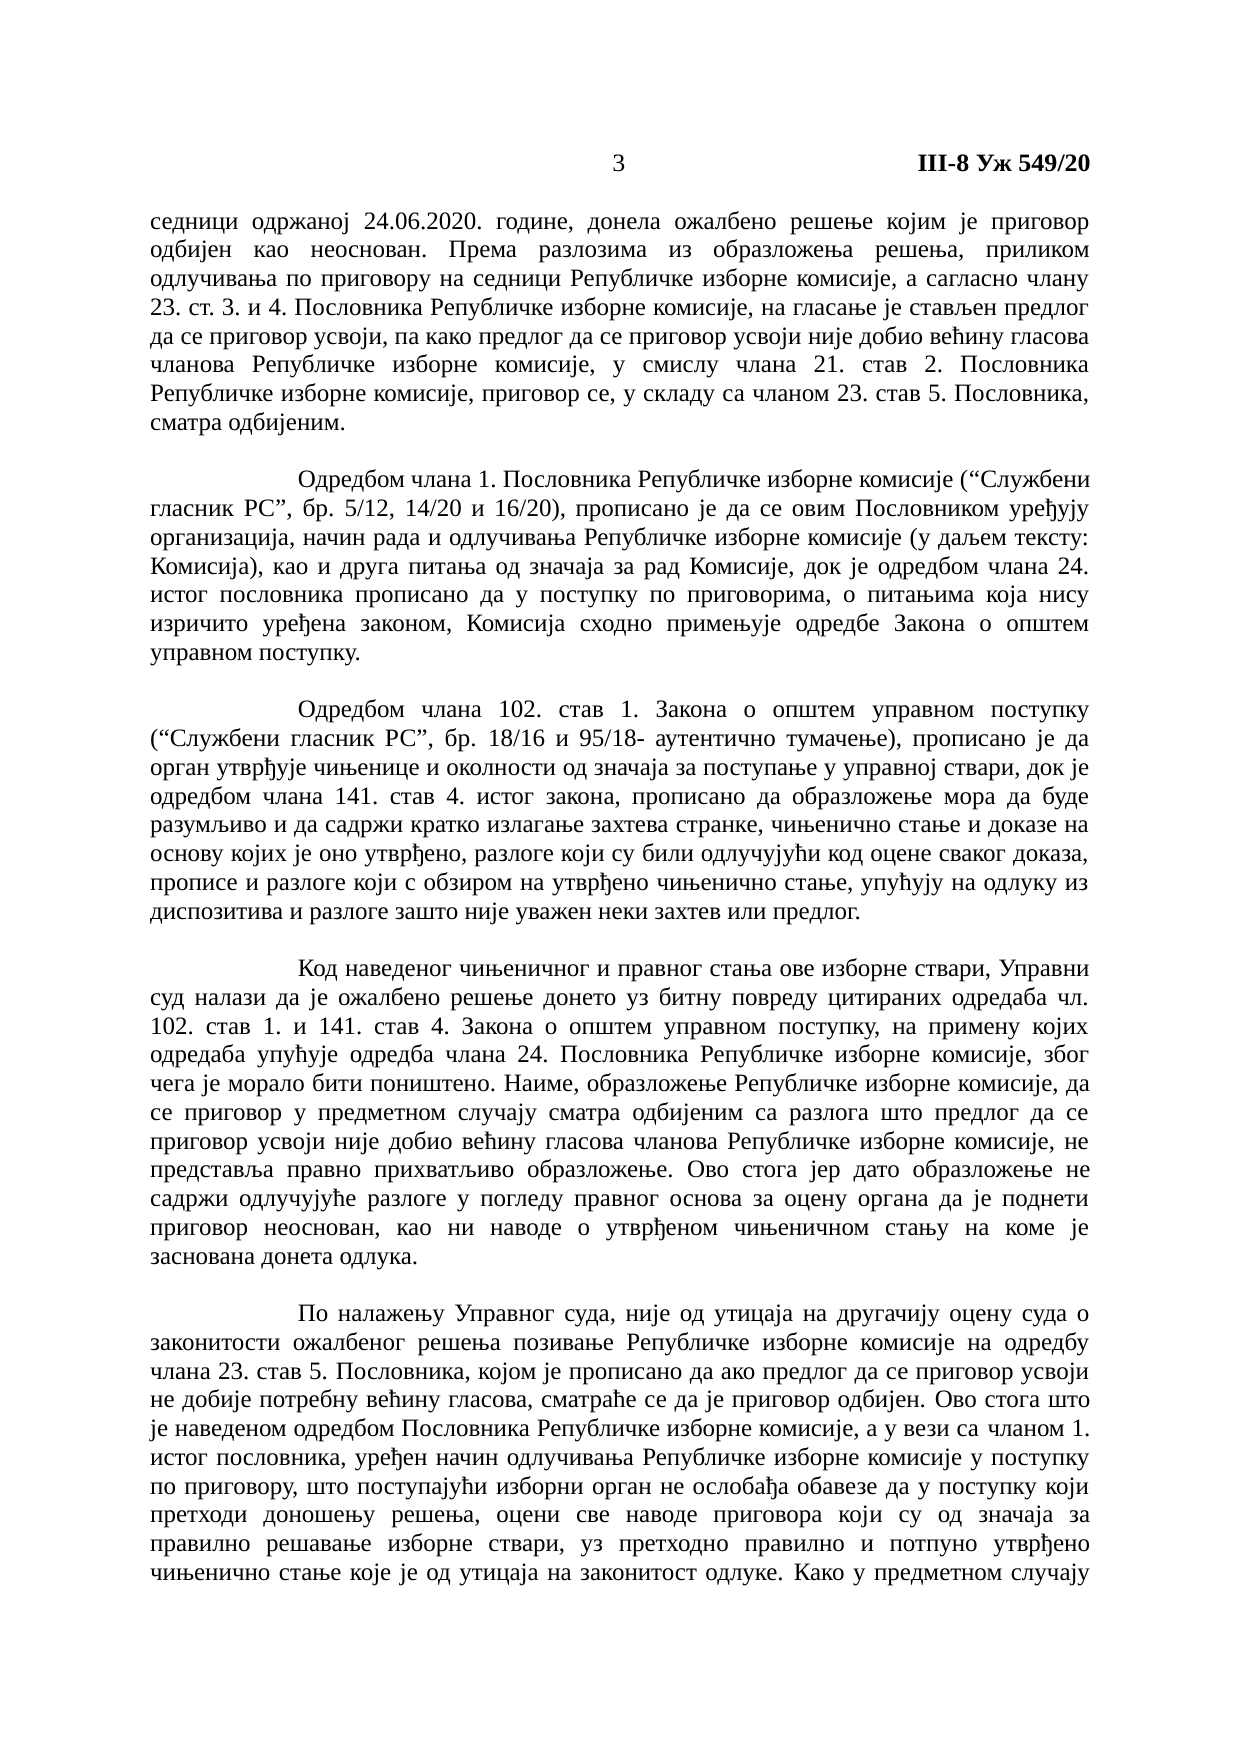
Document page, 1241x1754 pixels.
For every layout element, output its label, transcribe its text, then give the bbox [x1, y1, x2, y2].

text Одредбом члана 102. став 1. Закона о општем управном поступку (“Службени гласник РС”, бр. 18/16 и 95/18- аутентично тумачење), прописано је да орган утврђује чињенице и околности од значаја за поступање у управној ствари, док је одредбом члана 141. став 4. истог закона, прописано да образложење мора да буде разумљиво и да садржи кратко излагање захтева странке, чињенично стање и доказе на основу којих је оно утврђено, разлоге који су били одлучујући код оцене сваког доказа, прописе и разлоге који с обзиром на утврђено чињенично стање, упућују на одлуку из диспозитива и разлоге зашто није уважен неки захтев или предлог. [150, 694, 1090, 924]
text Одредбом члана 1. Пословника Републичке изборне комисије (“Службени гласник РС”, бр. 5/12, 14/20 и 16/20), прописано је да се овим Пословником уређују организација, начин рада и одлучивања Републичке изборне комисије (у даљем тексту: Комисија), као и друга питања од значаја за рад Комисије, док је одредбом члана 24. истог пословника прописано да у поступку по приговорима, о питањима која нису изричито уређена законом, Комисија сходно примењује одредбе Закона о општем управном поступку. [150, 464, 1090, 666]
text седници одржаној 24.06.2020. године, донела ожалбено решење којим је приговор одбијен као неоснован. Према разлозима из образложења решења, приликом одлучивања по приговору на седници Републичке изборне комисије, а сагласно члану 23. ст. 3. и 4. Пословника Републичке изборне комисије, на гласање је стављен предлог да се приговор усвоји, па како предлог да се приговор усвоји није добио већину гласова чланова Републичке изборне комисије, у смислу члана 21. став 2. Пословника Републичке изборне комисије, приговор се, у складу са чланом 23. став 5. Пословника, сматра одбијеним. [150, 206, 1090, 436]
text По налажењу Управног суда, није од утицаја на другачију оцену суда о законитости ожалбеног решења позивање Републичке изборне комисије на одредбу члана 23. став 5. Пословника, којом је прописано да ако предлог да се приговор усвоји не добије потребну већину гласова, сматраће се да је приговор одбијен. Ово стога што је наведеном одредбом Пословника Републичке изборне комисије, а у вези са чланом 1. истог пословника, уређен начин одлучивања Републичке изборне комисије у поступку по приговору, што поступајући изборни орган не ослобађа обавезе да у поступку који претходи доношењу решења, оцени све наводе приговора који су од значаја за правилно решавање изборне ствари, уз претходно правилно и потпуно утврђено чињенично стање које је од утицаја на законитост одлуке. Како у предметном случају [150, 1298, 1090, 1586]
text Код наведеног чињеничног и правног стања ове изборне ствари, Управни суд налази да је ожалбено решење донето уз битну повреду цитираних одредаба чл. 102. став 1. и 141. став 4. Закона о општем управном поступку, на примену којих одредаба упућује одредба члана 24. Пословника Републичке изборне комисије, због чега је морало бити поништено. Наиме, образложење Републичке изборне комисије, да се приговор у предметном случају сматра одбијеним са разлога што предлог да се приговор усвоји није добио већину гласова чланова Републичке изборне комисије, не представља правно прихватљиво образложење. Ово стога јер дато образложење не садржи одлучујуће разлоге у погледу правног основа за оцену органа да је поднети приговор неоснован, као ни наводе о утврђеном чињеничном стању на коме је заснована донета одлука. [150, 953, 1090, 1269]
